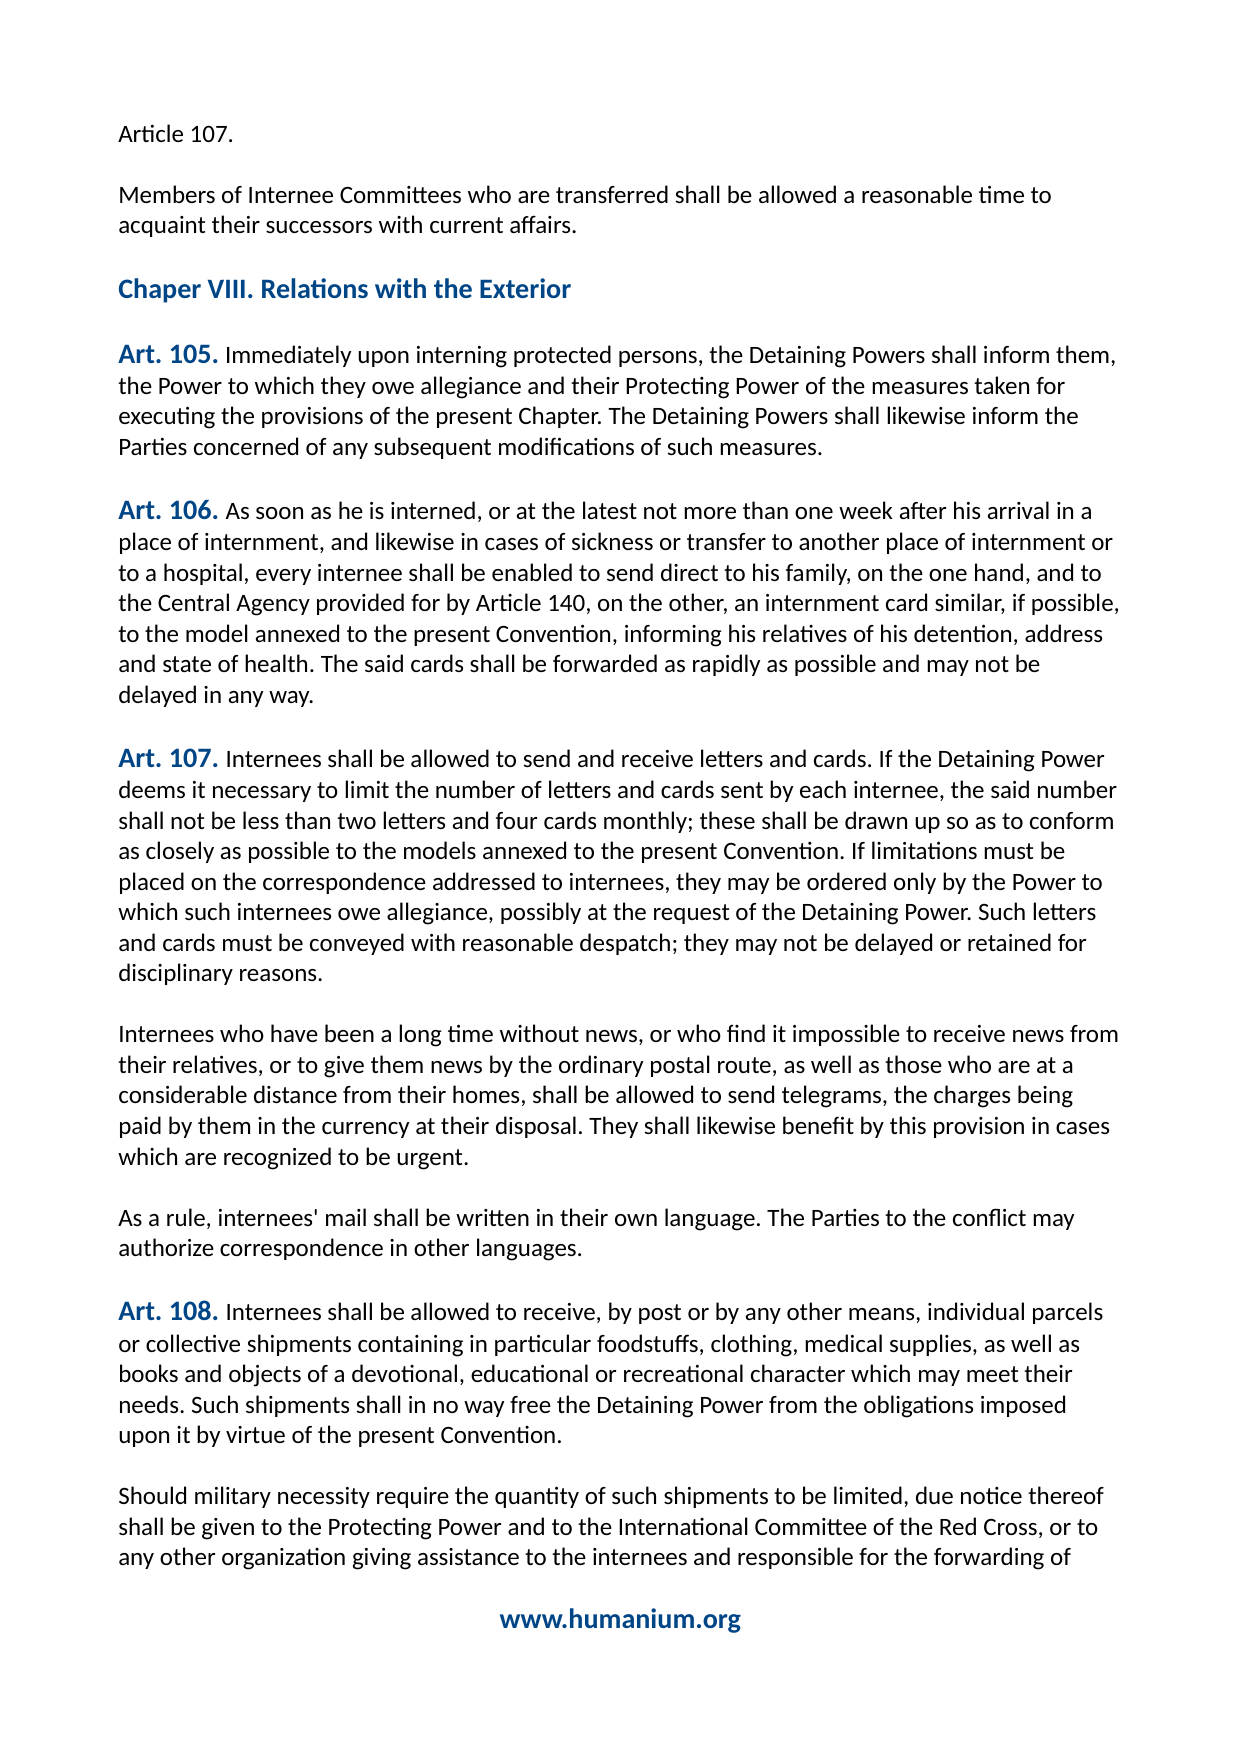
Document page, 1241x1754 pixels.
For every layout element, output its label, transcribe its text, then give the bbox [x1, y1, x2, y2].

text Chaper VIII. Relations with the Exterior Art. 105. Immediately upon interning protected persons, the Detaining Powers shall inform them, the Power to which they owe allegiance and their Protecting Power of the measures taken for executing the provisions of the present Chapter. The Detaining Powers shall likewise inform the Parties concerned of any subsequent modifications of such measures. Art. 106. As soon as he is interned, or at the latest not more than one week after his arrival in a place of internment, and likewise in cases of sickness or transfer to another place of internment or to a hospital, every internee shall be enabled to send direct to his family, on the one hand, and to the Central Agency provided for by Article 140, on the other, an internment card similar, if possible, to the model annexed to the present Convention, informing his relatives of his detention, address and state of health. The said cards shall be forwarded as rapidly as possible and may not be delayed in any way. Art. 107. Internees shall be allowed to send and receive letters and cards. If the Detaining Power deems it necessary to limit the number of letters and cards sent by each internee, the said number shall not be less than two letters and four cards monthly; these shall be drawn up so as to conform as closely as possible to the models annexed to the present Convention. If limitations must be placed on the correspondence addressed to internees, they may be ordered only by the Power to which such internees owe allegiance, possibly at the request of the Detaining Power. Such letters and cards must be conveyed with reasonable despatch; they may not be delayed or retained for disciplinary reasons. Internees who have been a long time without news, or who find it impossible to receive news from their relatives, or to give them news by the ordinary postal route, as well as those who are at a considerable distance from their homes, shall be allowed to send telegrams, the charges being paid by them in the currency at their disposal. They shall likewise benefit by this provision in cases which are recognized to be urgent. As a rule, internees' mail shall be written in their own language. The Parties to the conflict may authorize correspondence in other languages. Art. 108. Internees shall be allowed to receive, by post or by any other means, individual parcels or collective shipments containing in particular foodstuffs, clothing, medical supplies, as well as books and objects of a devotional, educational or recreational character which may meet their needs. Such shipments shall in no way free the Detaining Power from the obligations imposed upon it by virtue of the present Convention. Should military necessity require the quantity of such shipments to be limited, due notice thereof shall be given to the Protecting Power and to the International Committee of the Red Cross, or to any other organization giving assistance to the internees and responsible for the forwarding of [118, 271, 1122, 1572]
text Article 107. Members of Internee Committees who are transferred shall be allowed a reasonable time to acquaint their successors with current affairs. [118, 118, 1122, 240]
